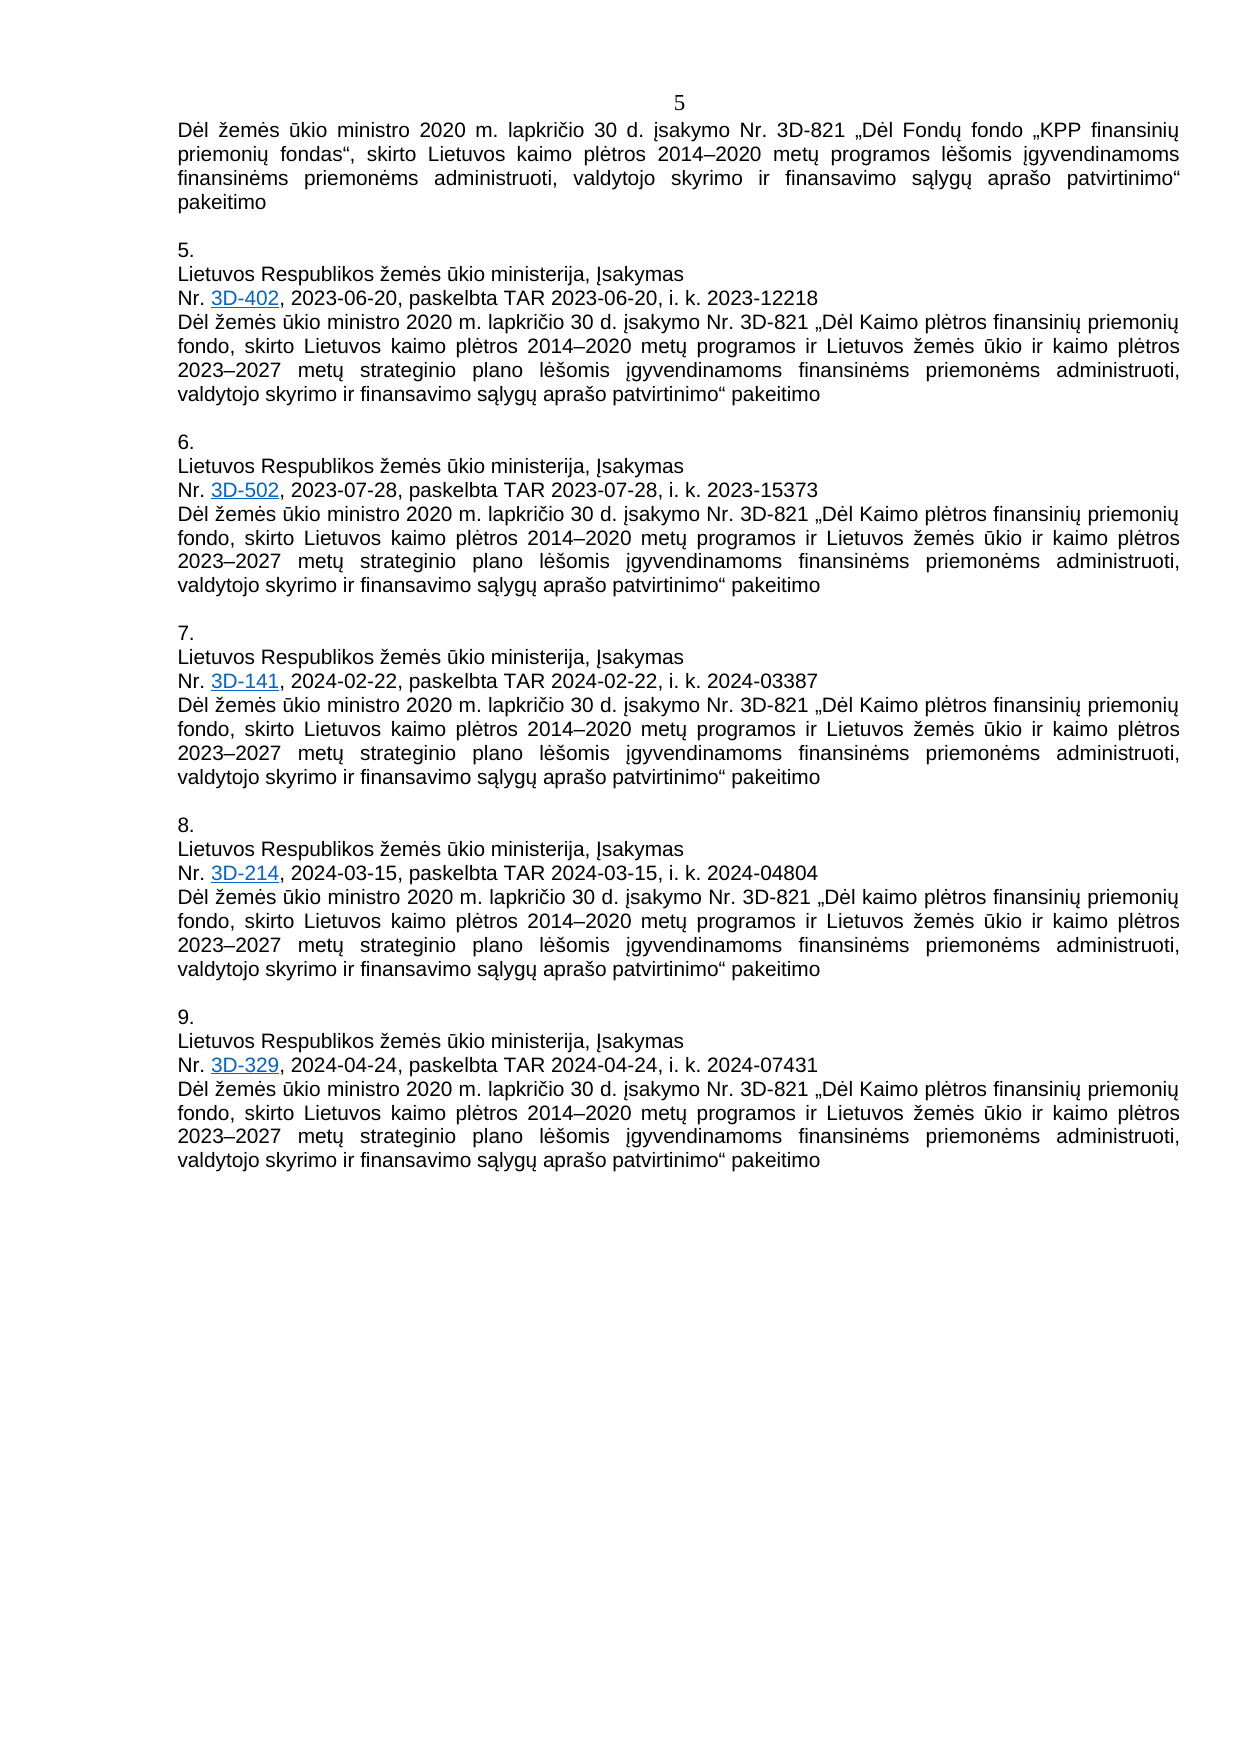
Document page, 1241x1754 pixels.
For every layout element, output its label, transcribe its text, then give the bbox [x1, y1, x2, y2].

text 8. [177, 813, 1181, 837]
text Dėl žemės ūkio ministro 2020 m. lapkričio 30 d. įsakymo Nr. 3D-821 „Dėl Kaimo plėtros finansinių priemonių fondo, skirto Lietuvos kaimo plėtros 2014–2020 metų programos ir Lietuvos žemės ūkio ir kaimo plėtros 2023–2027 metų strateginio plano lėšomis įgyvendinamoms finansinėms priemonėms administruoti, valdytojo skyrimo ir finansavimo sąlygų aprašo patvirtinimo“ pakeitimo [177, 693, 1181, 789]
text Nr. 3D-502, 2023-07-28, paskelbta TAR 2023-07-28, i. k. 2023-15373 [177, 477, 1181, 501]
text 6. [177, 429, 1181, 453]
text Nr. 3D-402, 2023-06-20, paskelbta TAR 2023-06-20, i. k. 2023-12218 [177, 286, 1181, 310]
text Nr. 3D-329, 2024-04-24, paskelbta TAR 2024-04-24, i. k. 2024-07431 [177, 1052, 1181, 1076]
text Dėl žemės ūkio ministro 2020 m. lapkričio 30 d. įsakymo Nr. 3D-821 „Dėl kaimo plėtros finansinių priemonių fondo, skirto Lietuvos kaimo plėtros 2014–2020 metų programos ir Lietuvos žemės ūkio ir kaimo plėtros 2023–2027 metų strateginio plano lėšomis įgyvendinamoms finansinėms priemonėms administruoti, valdytojo skyrimo ir finansavimo sąlygų aprašo patvirtinimo“ pakeitimo [177, 885, 1181, 981]
text Lietuvos Respublikos žemės ūkio ministerija, Įsakymas [177, 645, 1181, 669]
text 9. [177, 1004, 1181, 1028]
text Dėl žemės ūkio ministro 2020 m. lapkričio 30 d. įsakymo Nr. 3D-821 „Dėl Kaimo plėtros finansinių priemonių fondo, skirto Lietuvos kaimo plėtros 2014–2020 metų programos ir Lietuvos žemės ūkio ir kaimo plėtros 2023–2027 metų strateginio plano lėšomis įgyvendinamoms finansinėms priemonėms administruoti, valdytojo skyrimo ir finansavimo sąlygų aprašo patvirtinimo“ pakeitimo [177, 1076, 1181, 1172]
text Nr. 3D-214, 2024-03-15, paskelbta TAR 2024-03-15, i. k. 2024-04804 [177, 861, 1181, 885]
text Dėl žemės ūkio ministro 2020 m. lapkričio 30 d. įsakymo Nr. 3D-821 „Dėl Fondų fondo „KPP finansinių priemonių fondas“, skirto Lietuvos kaimo plėtros 2014–2020 metų programos lėšomis įgyvendinamoms finansinėms priemonėms administruoti, valdytojo skyrimo ir finansavimo sąlygų aprašo patvirtinimo“ pakeitimo [177, 118, 1181, 214]
text Dėl žemės ūkio ministro 2020 m. lapkričio 30 d. įsakymo Nr. 3D-821 „Dėl Kaimo plėtros finansinių priemonių fondo, skirto Lietuvos kaimo plėtros 2014–2020 metų programos ir Lietuvos žemės ūkio ir kaimo plėtros 2023–2027 metų strateginio plano lėšomis įgyvendinamoms finansinėms priemonėms administruoti, valdytojo skyrimo ir finansavimo sąlygų aprašo patvirtinimo“ pakeitimo [177, 310, 1181, 406]
text Lietuvos Respublikos žemės ūkio ministerija, Įsakymas [177, 262, 1181, 286]
text Nr. 3D-141, 2024-02-22, paskelbta TAR 2024-02-22, i. k. 2024-03387 [177, 669, 1181, 693]
text Lietuvos Respublikos žemės ūkio ministerija, Įsakymas [177, 837, 1181, 861]
text 5. [177, 238, 1181, 262]
text Dėl žemės ūkio ministro 2020 m. lapkričio 30 d. įsakymo Nr. 3D-821 „Dėl Kaimo plėtros finansinių priemonių fondo, skirto Lietuvos kaimo plėtros 2014–2020 metų programos ir Lietuvos žemės ūkio ir kaimo plėtros 2023–2027 metų strateginio plano lėšomis įgyvendinamoms finansinėms priemonėms administruoti, valdytojo skyrimo ir finansavimo sąlygų aprašo patvirtinimo“ pakeitimo [177, 501, 1181, 597]
text Lietuvos Respublikos žemės ūkio ministerija, Įsakymas [177, 1028, 1181, 1052]
text 7. [177, 621, 1181, 645]
text Lietuvos Respublikos žemės ūkio ministerija, Įsakymas [177, 453, 1181, 477]
